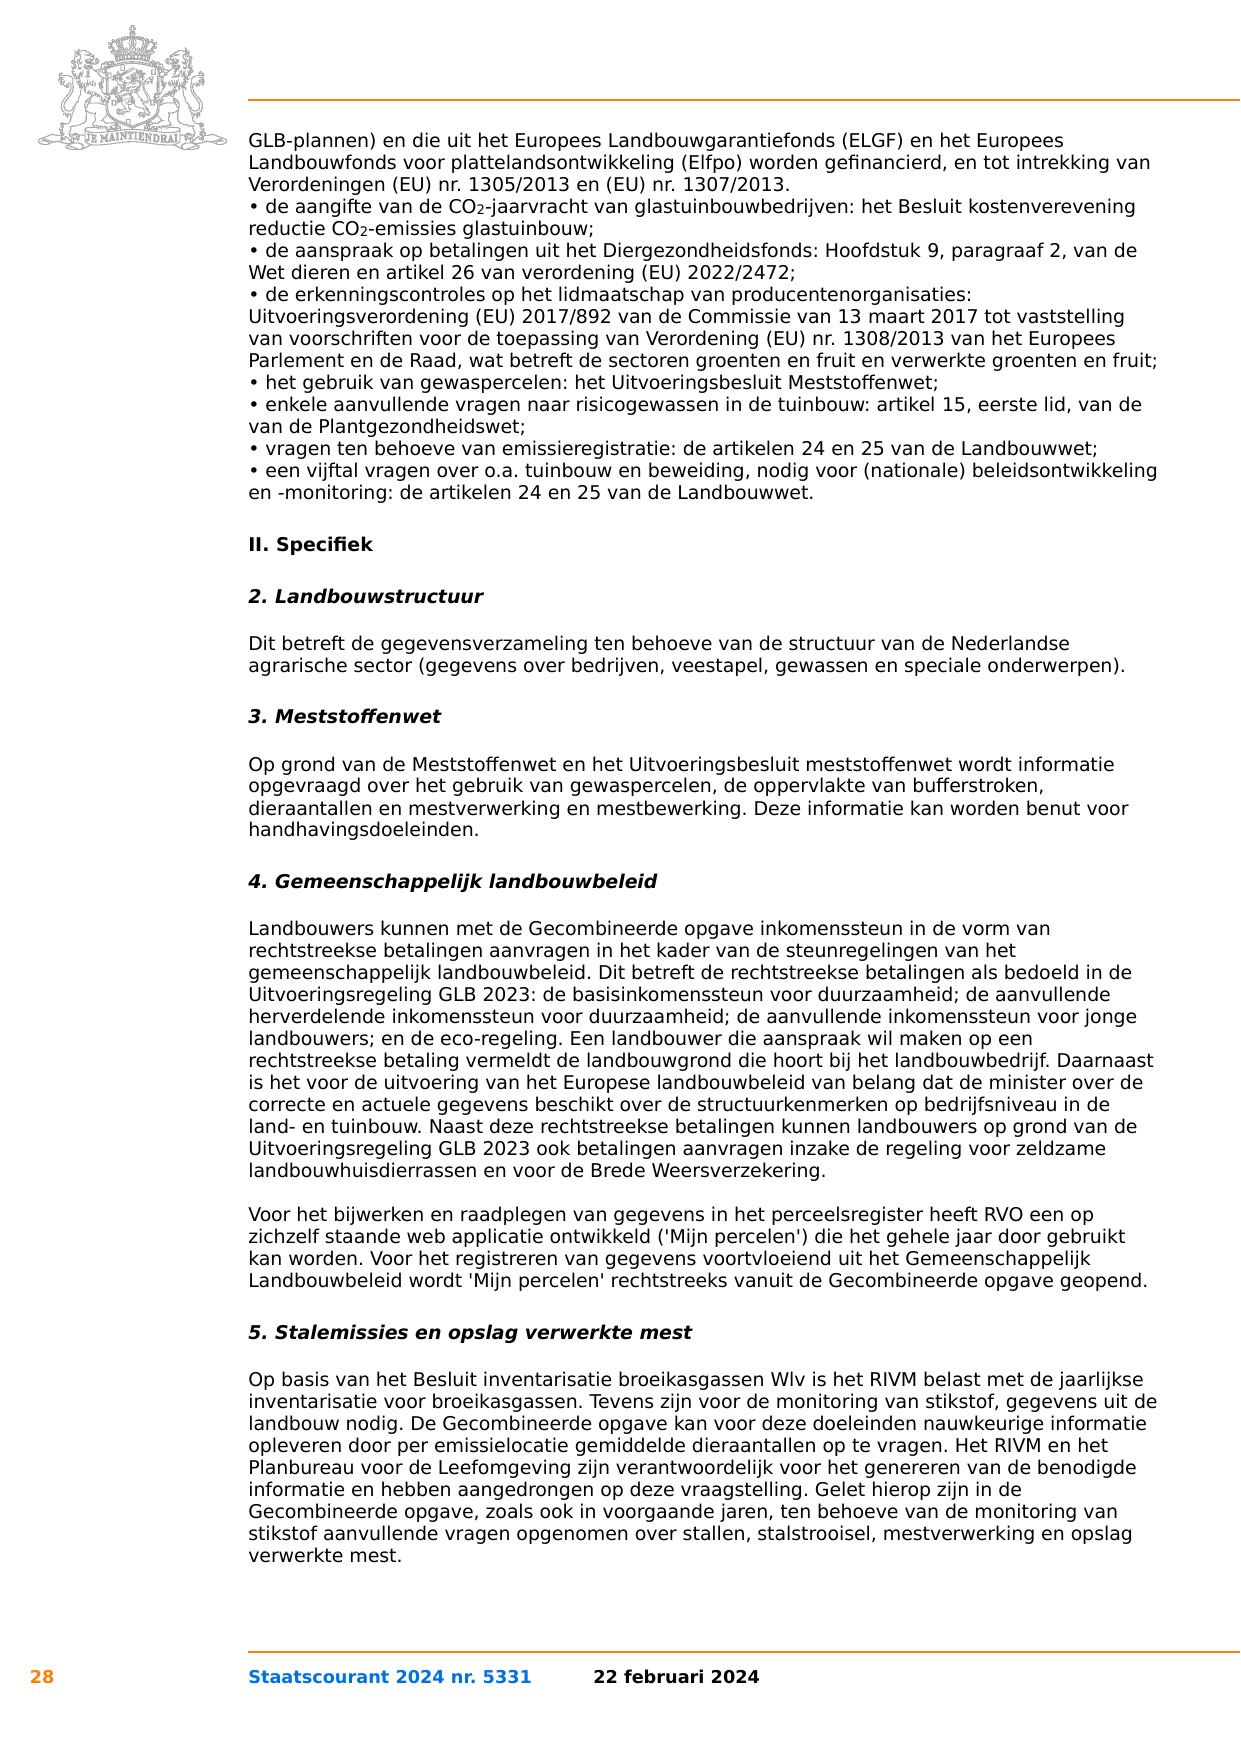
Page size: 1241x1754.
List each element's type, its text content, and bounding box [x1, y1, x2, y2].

subtitle 4. Gemeenschappelijk landbouwbeleid [248, 871, 1163, 893]
text GLB-plannen) en die uit het Europees Landbouwgarantiefonds (ELGF) en het Europees Landbouwfonds voor plattelandsontwikkeling (Elfpo) worden gefinancierd, en tot intrekking van Verordeningen (EU) nr. 1305/2013 en (EU) nr. 1307/2013. [248, 130, 1163, 196]
text • vragen ten behoeve van emissieregistratie: de artikelen 24 en 25 van de Landbouwwet; [248, 438, 1163, 459]
text • enkele aanvullende vragen naar risicogewassen in de tuinbouw: artikel 15, eerste lid, van de van de Plantgezondheidswet; [248, 394, 1163, 438]
text • het gebruik van gewaspercelen: het Uitvoeringsbesluit Meststoffenwet; [248, 372, 1163, 394]
picture [38, 25, 227, 150]
subtitle 3. Meststoffenwet [248, 706, 1163, 728]
text Dit betreft de gegevensverzameling ten behoeve van de structuur van de Nederlandse agrarische sector (gegevens over bedrijven, veestapel, gewassen en speciale onderwerpen). [248, 632, 1163, 676]
subtitle II. Specifiek [248, 533, 1163, 556]
text • de aanspraak op betalingen uit het Diergezondheidsfonds: Hoofdstuk 9, paragraaf 2, van de Wet dieren en artikel 26 van verordening (EU) 2022/2472; [248, 240, 1163, 284]
text Op basis van het Besluit inventarisatie broeikasgassen Wlv is het RIVM belast met de jaarlijkse inventarisatie voor broeikasgassen. Tevens zijn voor de monitoring van stikstof, gegevens uit de landbouw nodig. De Gecombineerde opgave kan voor deze doeleinden nauwkeurige informatie opleveren door per emissielocatie gemiddelde dieraantallen op te vragen. Het RIVM en het Planbureau voor de Leefomgeving zijn verantwoordelijk voor het genereren van de benodigde informatie en hebben aangedrongen op deze vraagstelling. Gelet hierop zijn in de Gecombineerde opgave, zoals ook in voorgaande jaren, ten behoeve van de monitoring van stikstof aanvullende vragen opgenomen over stallen, stalstrooisel, mestverwerking en opslag verwerkte mest. [248, 1369, 1163, 1567]
text • de aangifte van de CO2-jaarvracht van glastuinbouwbedrijven: het Besluit kostenverevening reductie CO2-emissies glastuinbouw; [248, 196, 1163, 240]
text • de erkenningscontroles op het lidmaatschap van producentenorganisaties: Uitvoeringsverordening (EU) 2017/892 van de Commissie van 13 maart 2017 tot vaststelling van voorschriften voor de toepassing van Verordening (EU) nr. 1308/2013 van het Europees Parlement en de Raad, wat betreft de sectoren groenten en fruit en verwerkte groenten en fruit; [248, 284, 1163, 372]
subtitle 5. Stalemissies en opslag verwerkte mest [248, 1322, 1163, 1344]
text • een vijftal vragen over o.a. tuinbouw en beweiding, nodig voor (nationale) beleidsontwikkeling en -monitoring: de artikelen 24 en 25 van de Landbouwwet. [248, 459, 1163, 503]
subtitle 2. Landbouwstructuur [248, 586, 1163, 607]
text Voor het bijwerken en raadplegen van gegevens in het perceelsregister heeft RVO een op zichzelf staande web applicatie ontwikkeld ('Mijn percelen') die het gehele jaar door gebruikt kan worden. Voor het registreren van gegevens voortvloeiend uit het Gemeenschappelijk Landbouwbeleid wordt 'Mijn percelen' rechtstreeks vanuit de Gecombineerde opgave geopend. [248, 1204, 1163, 1292]
text Landbouwers kunnen met de Gecombineerde opgave inkomenssteun in de vorm van rechtstreekse betalingen aanvragen in het kader van de steunregelingen van het gemeenschappelijk landbouwbeleid. Dit betreft de rechtstreekse betalingen als bedoeld in de Uitvoeringsregeling GLB 2023: de basisinkomenssteun voor duurzaamheid; de aanvullende herverdelende inkomenssteun voor duurzaamheid; de aanvullende inkomenssteun voor jonge landbouwers; en de eco-regeling. Een landbouwer die aanspraak wil maken op een rechtstreekse betaling vermeldt de landbouwgrond die hoort bij het landbouwbedrijf. Daarnaast is het voor de uitvoering van het Europese landbouwbeleid van belang dat de minister over de correcte en actuele gegevens beschikt over de structuurkenmerken op bedrijfsniveau in de land- en tuinbouw. Naast deze rechtstreekse betalingen kunnen landbouwers op grond van de Uitvoeringsregeling GLB 2023 ook betalingen aanvragen inzake de regeling voor zeldzame landbouwhuisdierrassen en voor de Brede Weersverzekering. [248, 918, 1163, 1182]
text Op grond van de Meststoffenwet en het Uitvoeringsbesluit meststoffenwet wordt informatie opgevraagd over het gebruik van gewaspercelen, de oppervlakte van bufferstroken, dieraantallen en mestverwerking en mestbewerking. Deze informatie kan worden benut voor handhavingsdoeleinden. [248, 753, 1163, 841]
